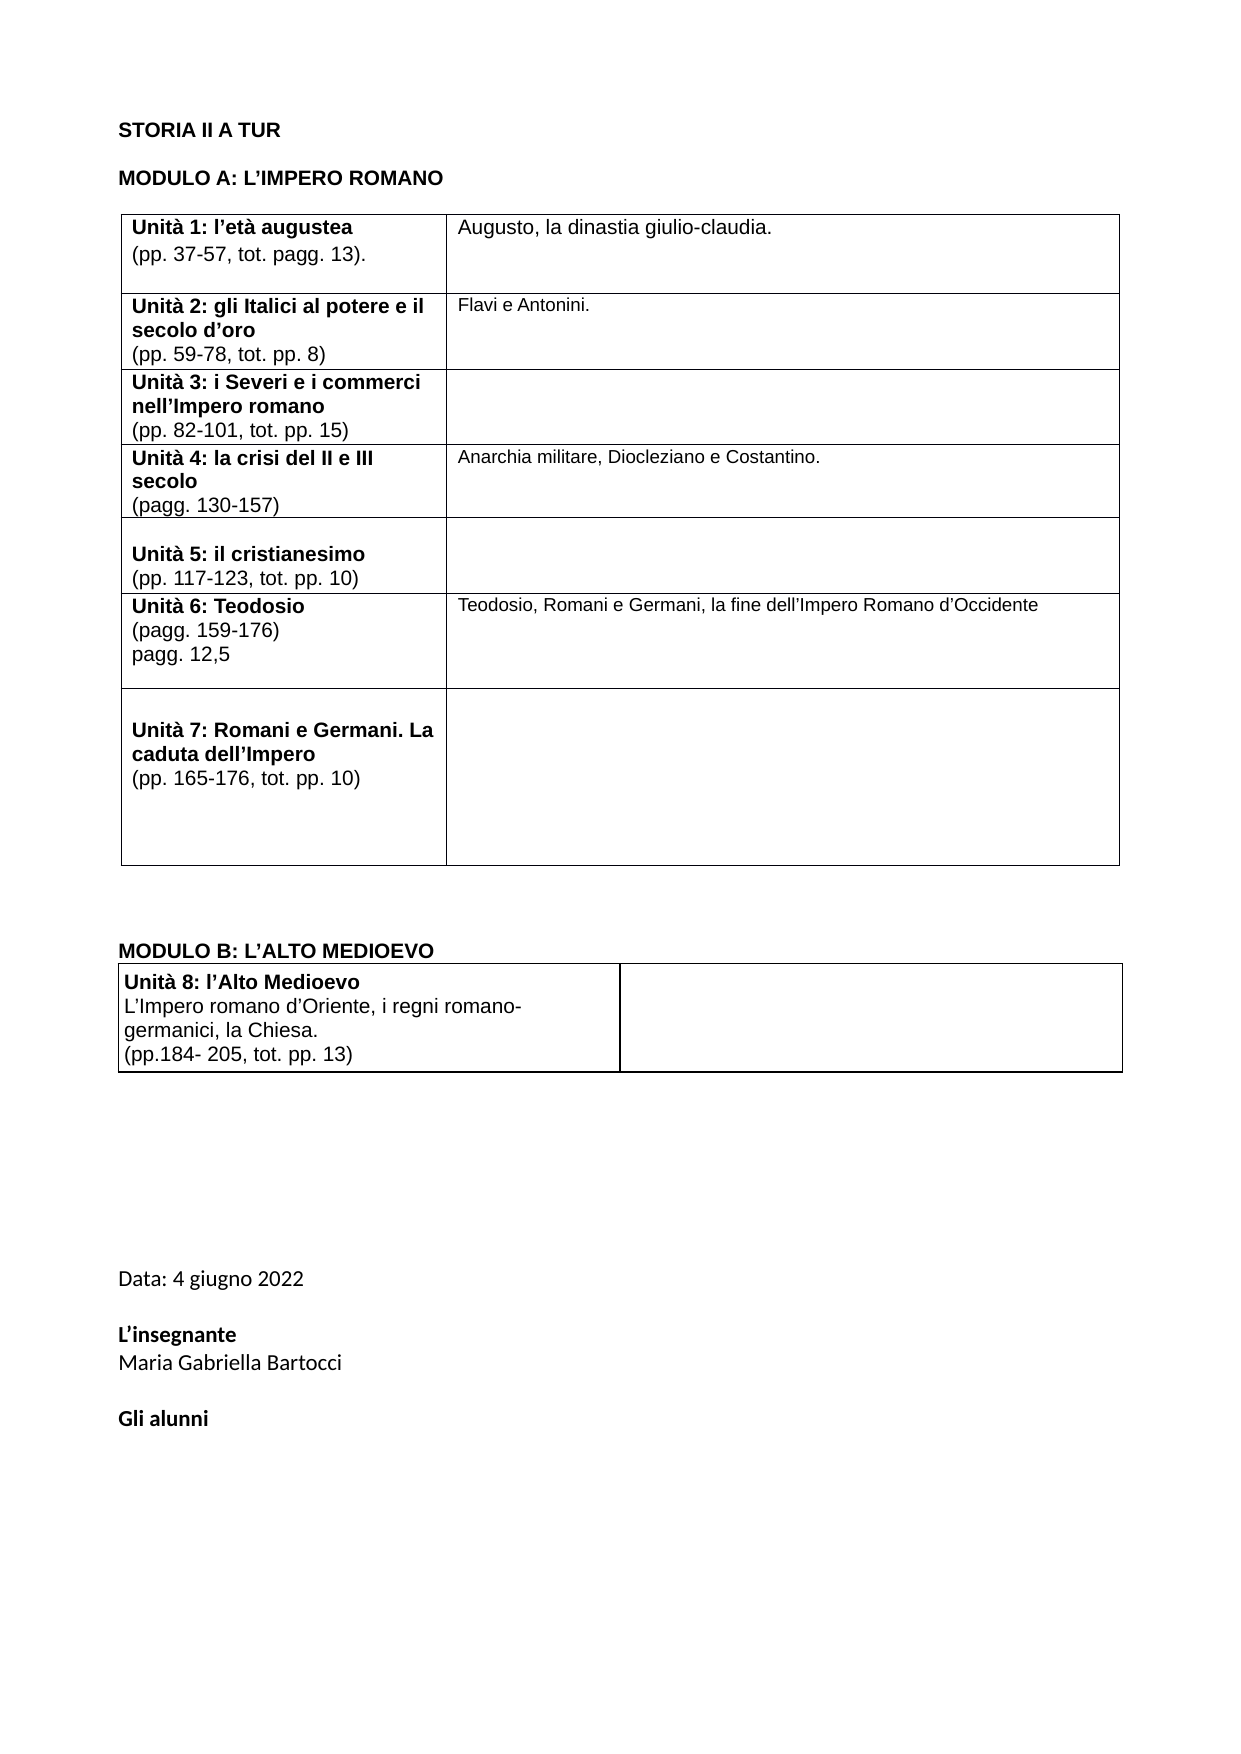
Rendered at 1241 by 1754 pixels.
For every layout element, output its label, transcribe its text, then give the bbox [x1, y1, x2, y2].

table_header [621, 964, 1122, 1071]
table_cell Unità 4: la crisi del II e III secolo (pagg. 130-157) [122, 445, 446, 517]
table_cell Anarchia militare, Diocleziano e Costantino. [447, 445, 1119, 517]
table_cell [447, 518, 1119, 593]
table_header Augusto, la dinastia giulio-claudia. [447, 215, 1119, 293]
table_cell [447, 689, 1119, 864]
table_cell Unità 5: il cristianesimo (pp. 117-123, tot. pp. 10) [122, 518, 446, 593]
table_cell Flavi e Antonini. [447, 294, 1119, 368]
table_cell Unità 3: i Severi e i commerci nell’Impero romano (pp. 82-101, tot. pp. 15) [122, 370, 446, 444]
text STORIA II A TUR [118, 118, 1122, 142]
table_header Unità 8: l’Alto Medioevo L’Impero romano d’Oriente, i regni romano-germanici, la Chiesa. (pp.184- 205, tot. pp. 13) [119, 964, 619, 1071]
text L’insegnante [118, 1320, 1122, 1348]
table_cell Unità 7: Romani e Germani. La caduta dell’Impero (pp. 165-176, tot. pp. 10) [122, 689, 446, 864]
table_header Unità 1: l’età augustea (pp. 37-57, tot. pagg. 13). [122, 215, 446, 293]
text Maria Gabriella Bartocci [118, 1348, 1122, 1376]
table_cell [447, 370, 1119, 444]
table_cell Teodosio, Romani e Germani, la fine dell’Impero Romano d’Occidente [447, 594, 1119, 688]
table_cell Unità 2: gli Italici al potere e il secolo d’oro (pp. 59-78, tot. pp. 8) [122, 294, 446, 368]
text Gli alunni [118, 1404, 1122, 1432]
text MODULO A: L’IMPERO ROMANO [118, 166, 1122, 190]
text Data: 4 giugno 2022 [118, 1264, 1122, 1292]
text MODULO B: L’ALTO MEDIOEVO [118, 939, 1122, 963]
table_cell Unità 6: Teodosio (pagg. 159-176) pagg. 12,5 [122, 594, 446, 688]
